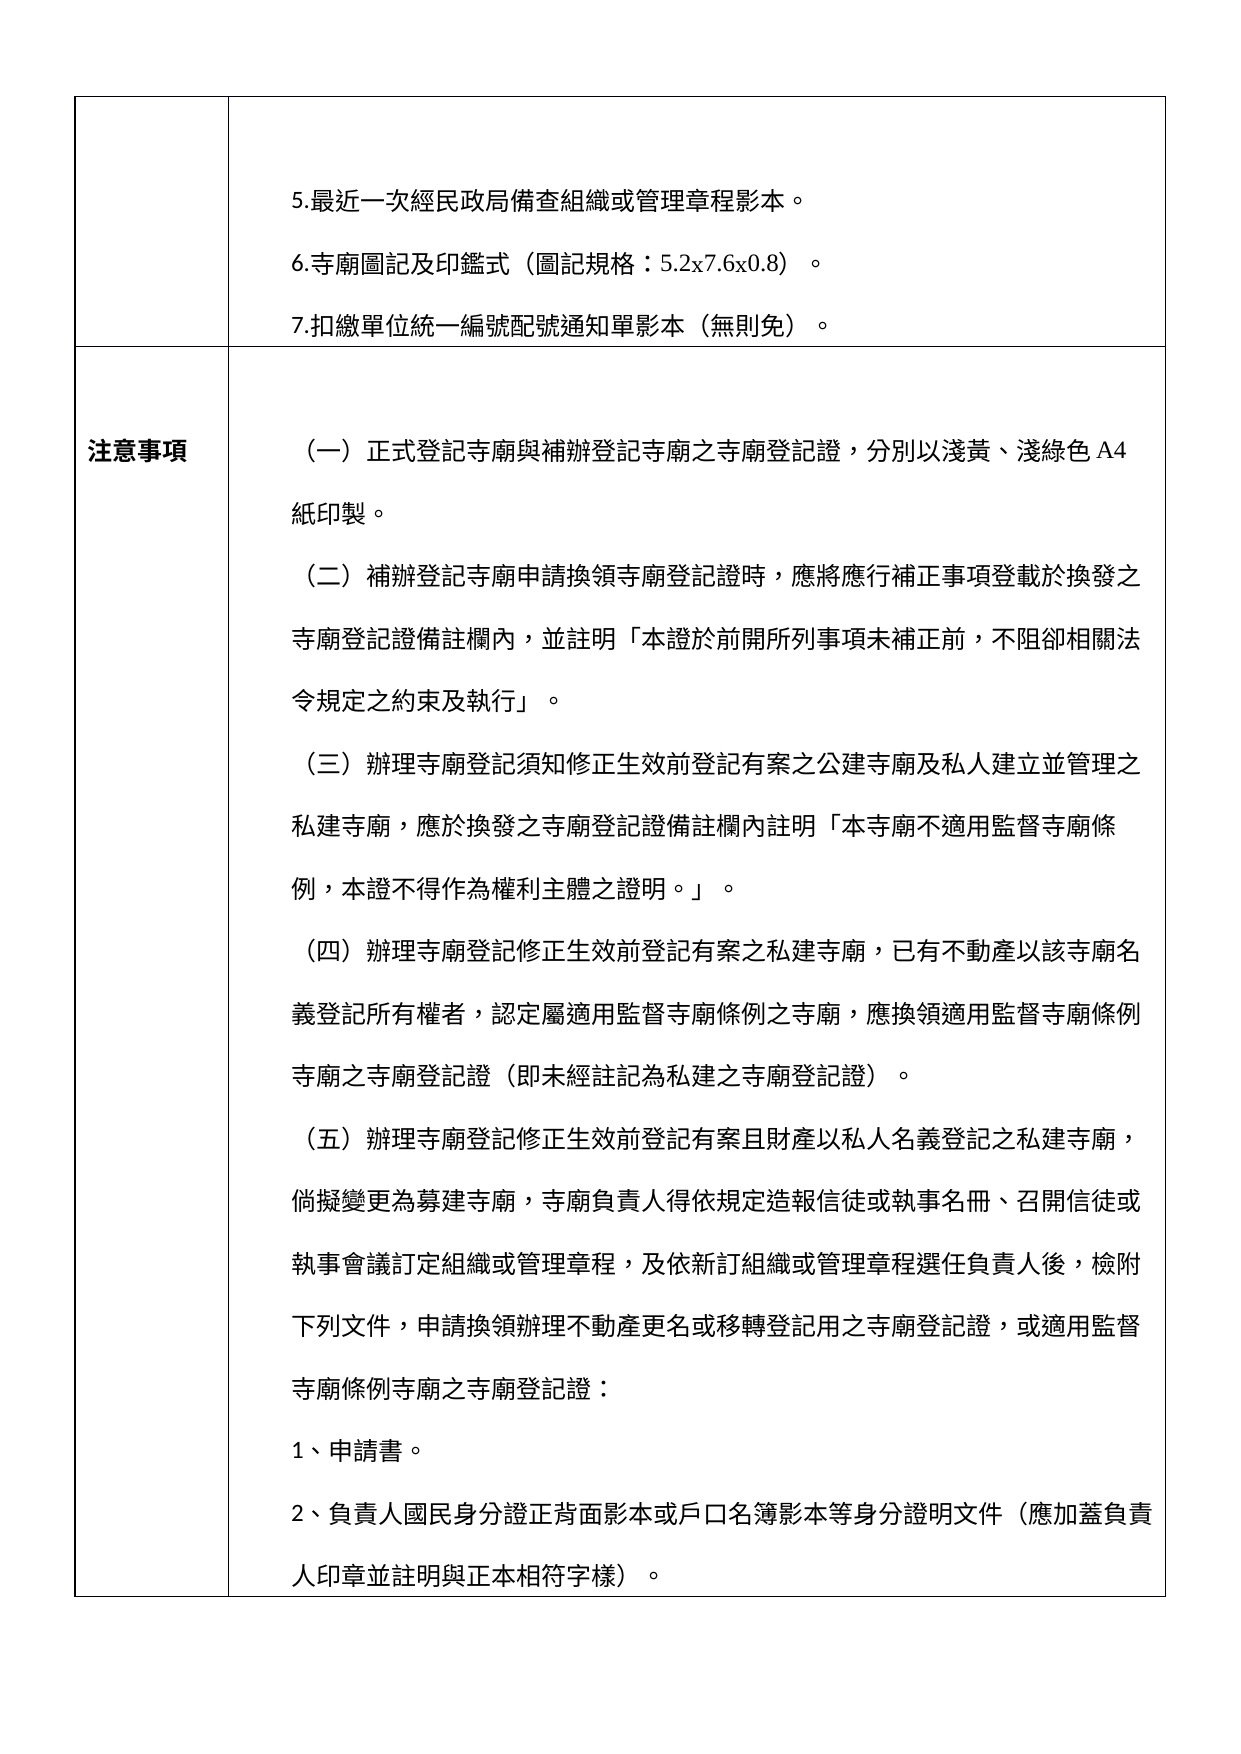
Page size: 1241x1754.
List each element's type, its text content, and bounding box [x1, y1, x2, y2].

table_cell [76, 97, 228, 346]
table_cell 注意事項 [76, 347, 228, 1596]
table_cell 申請書（含寺廟名稱、所在地、主祀神、宗教別、負責人姓名及產生方式，並蓋負責人章）。 修正前核發登記表及證（遺失者應連續登報3日聲明作廢，並檢附各日整版報紙3份）。 寺廟全貌及主祀神佛彩色照片（3個月內之4ⅹ6寺廟全貌及主祀神彩色照片各1）。 最近一次經民政局備查信徒或執事名冊影本。 最近一次經民政局備查組織或管理章程影本。 寺廟圖記及印鑑式（圖記規格：5.2ⅹ7.6ⅹ0.8）。 扣繳單位統一編號配號通知單影本（無則免）。 [229, 97, 1165, 346]
table_cell 正式登記寺廟與補辦登記寺廟之寺廟登記證，分別以淺黃、淺綠色A4紙印製。 補辦登記寺廟申請換領寺廟登記證時，應將應行補正事項登載於換發之寺廟登記證備註欄內，並註明「本證於前開所列事項未補正前，不阻卻相關法令規定之約束及執行」。 辦理寺廟登記須知修正生效前登記有案之公建寺廟及私人建立並管理之私建寺廟，應於換發之寺廟登記證備註欄內註明「本寺廟不適用監督寺廟條例，本證不得作為權利主體之證明。」。 辦理寺廟登記修正生效前登記有案之私建寺廟，已有不動產以該寺廟名義登記所有權者，認定屬適用監督寺廟條例之寺廟，應換領適用監督寺廟條例寺廟之寺廟登記證（即未經註記為私建之寺廟登記證）。 辦理寺廟登記修正生效前登記有案且財產以私人名義登記之私建寺廟，倘擬變更為募建寺廟，寺廟負責人得依規定造報信徒或執事名冊、召開信徒或執事會議訂定組織或管理章程，及依新訂組織或管理章程選任負責人後，檢附下列文件，申請換領辦理不動產更名或移轉登記用之寺廟登記證，或適用監督寺廟條例寺廟之寺廟登記證： 申請書。 負責人國民身分證正背面影本或戶口名簿影本等身分證明文件（應加蓋負責人印章並註明與正本相符字樣）。 寺廟圖記及負責人印鑑式。 組織或管理章程。 信徒或執事名冊、願任信徒或執事同意書及相關證明文件。 信徒或執事會議紀錄。 建築改良物登記（簿）謄本及土地登記（簿）謄本（能以電腦處理達成查詢者，得免附）及土地或建築物所有權人捐贈同意書及印鑑證明，或寺廟所有之動產以寺廟名義向金融機構開戶並存入之證明文件。 本市登記有案之寺廟經查明已無運作者，民政局得依本須知第21點第2項及第3項規定辦理後，廢止其寺廟登記，並註銷寺廟登記證。 本市辦理寺廟登記修正生效前核發之寺廟登記表及寺廟登記證，自105年1月1日起不得作為登記有案寺廟之證明文件。 [229, 347, 1165, 1596]
